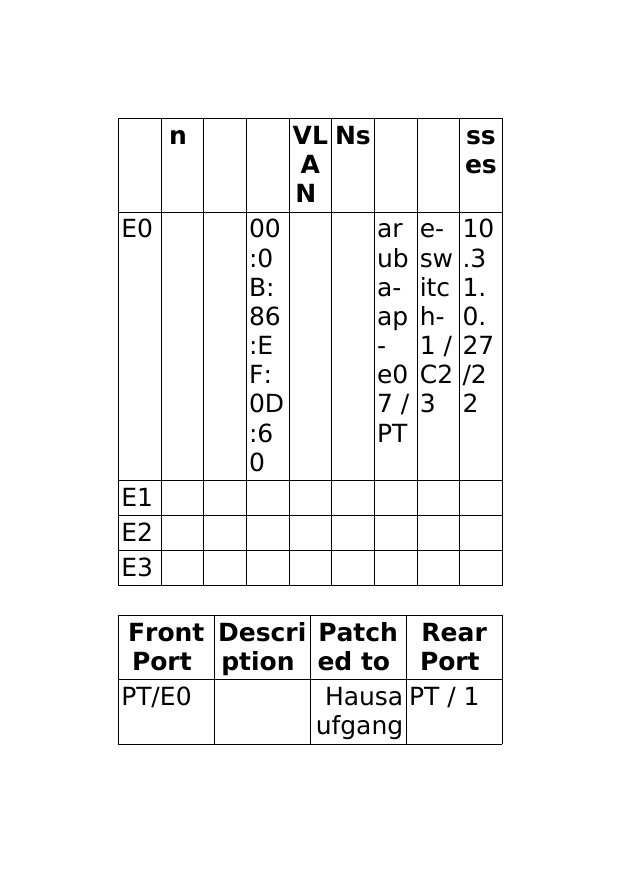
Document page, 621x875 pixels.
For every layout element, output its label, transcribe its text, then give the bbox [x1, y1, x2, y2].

table_header Ns [332, 119, 374, 212]
table_cell [290, 481, 331, 515]
table_cell [332, 516, 374, 550]
table_cell [162, 481, 203, 515]
table_cell [204, 551, 246, 585]
table_cell [204, 213, 246, 480]
table_cell [204, 481, 246, 515]
table_cell [162, 516, 203, 550]
table_cell [215, 680, 310, 743]
table_cell 00:0B:86:EF:0D:60 [247, 213, 289, 480]
table_header [204, 119, 246, 212]
table_cell [290, 213, 331, 480]
table_cell [332, 481, 374, 515]
table_cell [332, 213, 374, 480]
table_cell [290, 516, 331, 550]
table_cell aruba-ap-e07 / PT [375, 213, 417, 480]
table_cell 10.31.0.27/22 [460, 213, 502, 480]
table_cell [418, 551, 459, 585]
table_cell [460, 481, 502, 515]
table_cell PT / 1 [407, 680, 502, 743]
table_header [418, 119, 459, 212]
table_cell [162, 213, 203, 480]
table_cell Hausaufgang [311, 680, 406, 743]
table_cell [162, 551, 203, 585]
table_header VLAN [290, 119, 331, 212]
table_cell E0 [119, 213, 161, 480]
table_cell [418, 516, 459, 550]
table_header Front Port [119, 616, 214, 679]
table_header Rear Port [407, 616, 502, 679]
table_header n [162, 119, 203, 212]
table_cell [375, 516, 417, 550]
table_cell E2 [119, 516, 161, 550]
table_cell [332, 551, 374, 585]
table_header [247, 119, 289, 212]
table_cell [247, 481, 289, 515]
table_cell PT/E0 [119, 680, 214, 743]
table_cell [460, 516, 502, 550]
table_cell [247, 551, 289, 585]
table_header Description [215, 616, 310, 679]
table_cell e-switch-1 / C23 [418, 213, 459, 480]
table_cell [247, 516, 289, 550]
table_cell [290, 551, 331, 585]
table_cell E1 [119, 481, 161, 515]
table_cell [375, 551, 417, 585]
table_cell [460, 551, 502, 585]
table_header sses [460, 119, 502, 212]
table_header [119, 119, 161, 212]
table_header [375, 119, 417, 212]
table_header Patched to [311, 616, 406, 679]
table_cell [375, 481, 417, 515]
table_cell E3 [119, 551, 161, 585]
table_cell [204, 516, 246, 550]
table_cell [418, 481, 459, 515]
